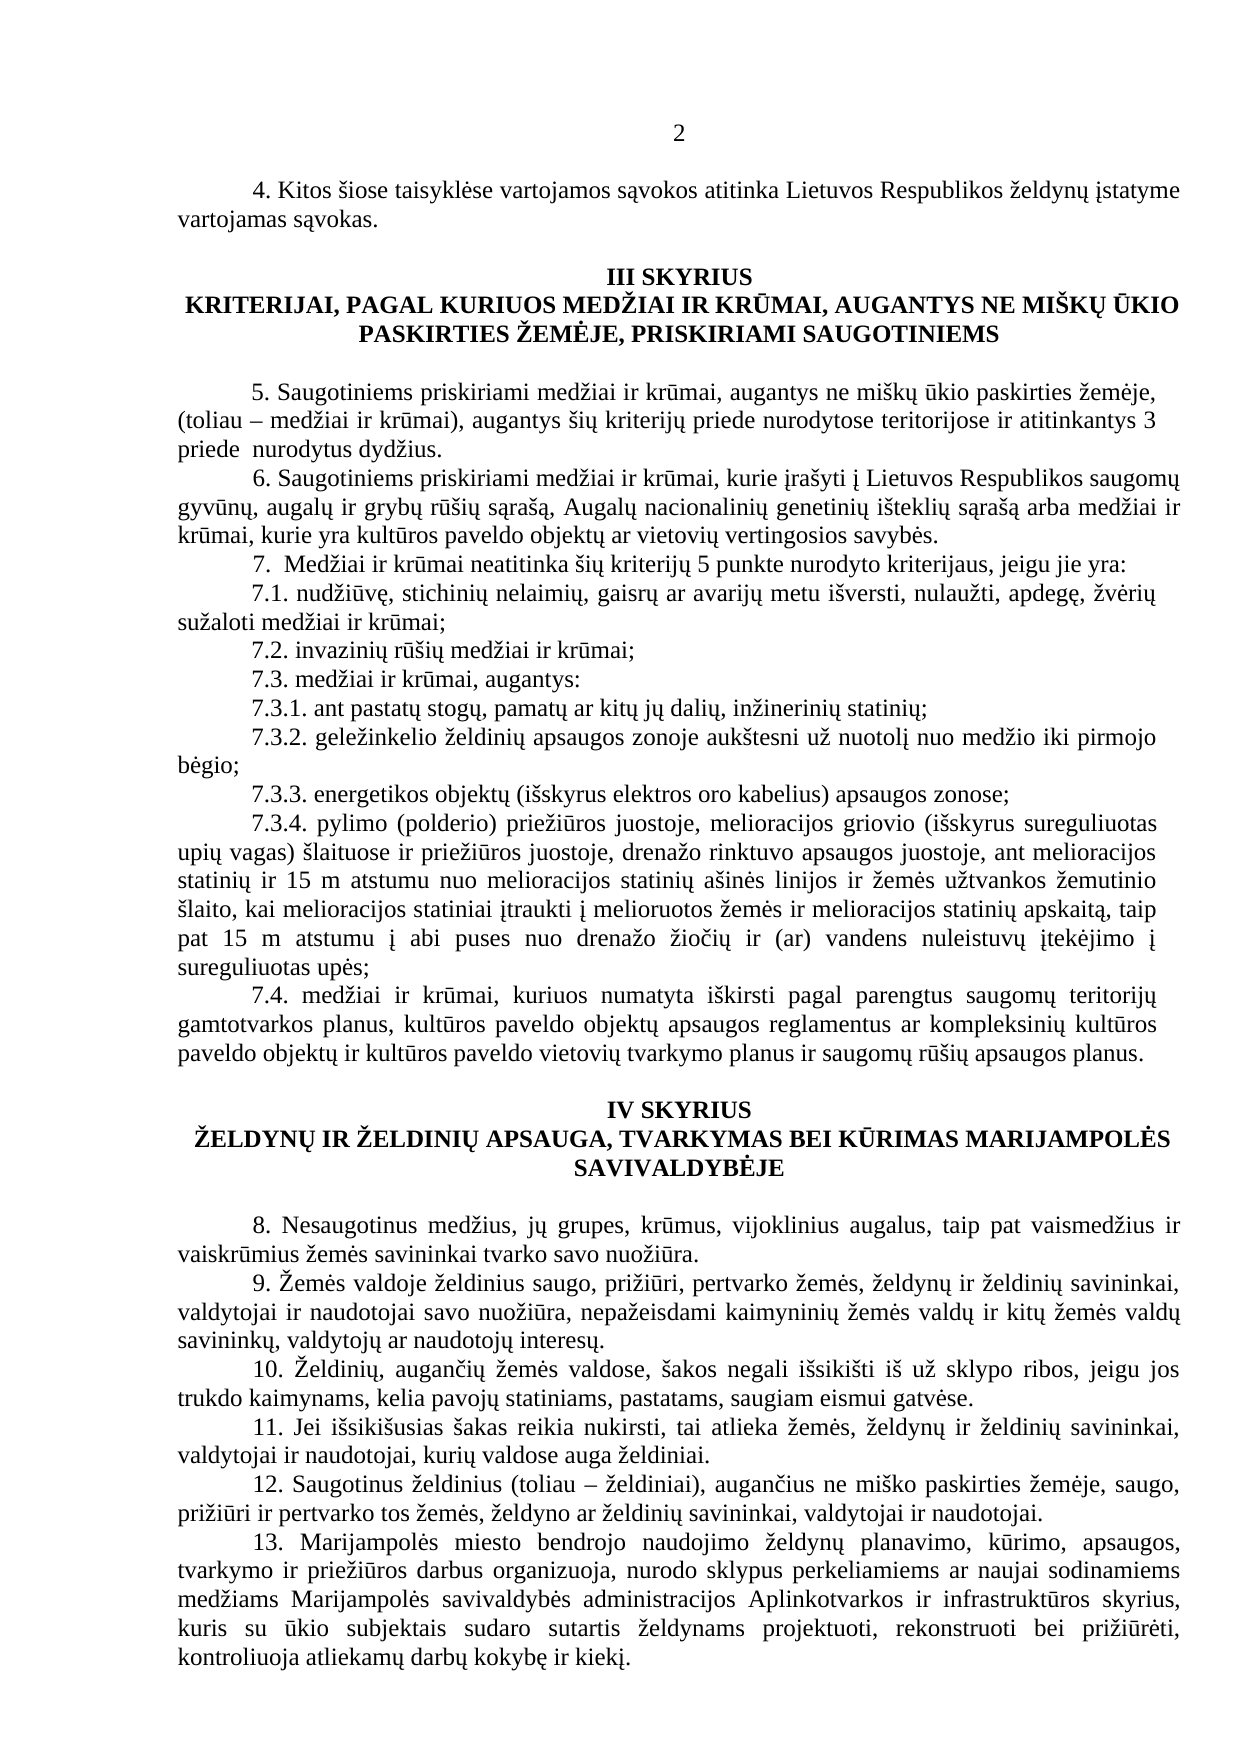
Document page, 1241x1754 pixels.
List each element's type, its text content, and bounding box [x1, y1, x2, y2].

text 11. Jei išsikišusias šakas reikia nukirsti, tai atlieka žemės, želdynų ir želdinių savininkai, valdytojai ir naudotojai, kurių valdose auga želdiniai. [177, 1412, 1181, 1469]
text 7.3.4. pylimo (polderio) priežiūros juostoje, melioracijos griovio (išskyrus sureguliuotas upių vagas) šlaituose ir priežiūros juostoje, drenažo rinktuvo apsaugos juostoje, ant melioracijos statinių ir 15 m atstumu nuo melioracijos statinių ašinės linijos ir žemės užtvankos žemutinio šlaito, kai melioracijos statiniai įtraukti į melioruotos žemės ir melioracijos statinių apskaitą, taip pat 15 m atstumu į abi puses nuo drenažo žiočių ir (ar) vandens nuleistuvų įtekėjimo į sureguliuotas upės; [177, 808, 1158, 981]
text 9. Žemės valdoje želdinius saugo, prižiūri, pertvarko žemės, želdynų ir želdinių savininkai, valdytojai ir naudotojai savo nuožiūra, nepažeisdami kaimyninių žemės valdų ir kitų žemės valdų savininkų, valdytojų ar naudotojų interesų. [177, 1268, 1181, 1354]
text ŽELDYNŲ IR ŽELDINIŲ APSAUGA, TVARKYMAS BEI KŪRIMAS MARIJAMPOLĖS SAVIVALDYBĖJE [177, 1124, 1181, 1182]
text IV SKYRIUS [177, 1096, 1181, 1124]
text 7.3.3. energetikos objektų (išskyrus elektros oro kabelius) apsaugos zonose; [177, 779, 1158, 808]
text 7.4. medžiai ir krūmai, kuriuos numatyta iškirsti pagal parengtus saugomų teritorijų gamtotvarkos planus, kultūros paveldo objektų apsaugos reglamentus ar kompleksinių kultūros paveldo objektų ir kultūros paveldo vietovių tvarkymo planus ir saugomų rūšių apsaugos planus. [177, 981, 1158, 1067]
text 4. Kitos šiose taisyklėse vartojamos sąvokos atitinka Lietuvos Respublikos želdynų įstatyme vartojamas sąvokas. [177, 176, 1181, 233]
text 7.1. nudžiūvę, stichinių nelaimių, gaisrų ar avarijų metu išversti, nulaužti, apdegę, žvėrių sužaloti medžiai ir krūmai; [177, 578, 1158, 636]
text 8. Nesaugotinus medžius, jų grupes, krūmus, vijoklinius augalus, taip pat vaismedžius ir vaiskrūmius žemės savininkai tvarko savo nuožiūra. [177, 1211, 1181, 1268]
text 7.3.2. geležinkelio želdinių apsaugos zonoje aukštesni už nuotolį nuo medžio iki pirmojo bėgio; [177, 722, 1158, 779]
text 13. Marijampolės miesto bendrojo naudojimo želdynų planavimo, kūrimo, apsaugos, tvarkymo ir priežiūros darbus organizuoja, nurodo sklypus perkeliamiems ar naujai sodinamiems medžiams Marijampolės savivaldybės administracijos Aplinkotvarkos ir infrastruktūros skyrius, kuris su ūkio subjektais sudaro sutartis želdynams projektuoti, rekonstruoti bei prižiūrėti, kontroliuoja atliekamų darbų kokybę ir kiekį. [177, 1527, 1181, 1671]
text 7. Medžiai ir krūmai neatitinka šių kriterijų 5 punkte nurodyto kriterijaus, jeigu jie yra: [177, 549, 1181, 578]
text 10. Želdinių, augančių žemės valdose, šakos negali išsikišti iš už sklypo ribos, jeigu jos trukdo kaimynams, kelia pavojų statiniams, pastatams, saugiam eismui gatvėse. [177, 1354, 1181, 1412]
text 7.2. invazinių rūšių medžiai ir krūmai; [177, 636, 1158, 664]
text III SKYRIUS [177, 262, 1181, 291]
text 6. Saugotiniems priskiriami medžiai ir krūmai, kurie įrašyti į Lietuvos Respublikos saugomų gyvūnų, augalų ir grybų rūšių sąrašą, Augalų nacionalinių genetinių išteklių sąrašą arba medžiai ir krūmai, kurie yra kultūros paveldo objektų ar vietovių vertingosios savybės. [177, 463, 1181, 549]
text 7.3.1. ant pastatų stogų, pamatų ar kitų jų dalių, inžinerinių statinių; [177, 693, 1158, 722]
text 12. Saugotinus želdinius (toliau – želdiniai), augančius ne miško paskirties žemėje, saugo, prižiūri ir pertvarko tos žemės, želdyno ar želdinių savininkai, valdytojai ir naudotojai. [177, 1469, 1181, 1527]
text KRITERIJAI, PAGAL KURIUOS MEDŽIAI IR KRŪMAI, AUGANTYS NE MIŠKŲ ŪKIO PASKIRTIES ŽEMĖJE, PRISKIRIAMI SAUGOTINIEMS [177, 291, 1181, 348]
text 5. Saugotiniems priskiriami medžiai ir krūmai, augantys ne miškų ūkio paskirties žemėje, (toliau – medžiai ir krūmai), augantys šių kriterijų priede nurodytose teritorijose ir atitinkantys 3 priede nurodytus dydžius. [177, 377, 1158, 463]
text 7.3. medžiai ir krūmai, augantys: [177, 664, 1158, 693]
